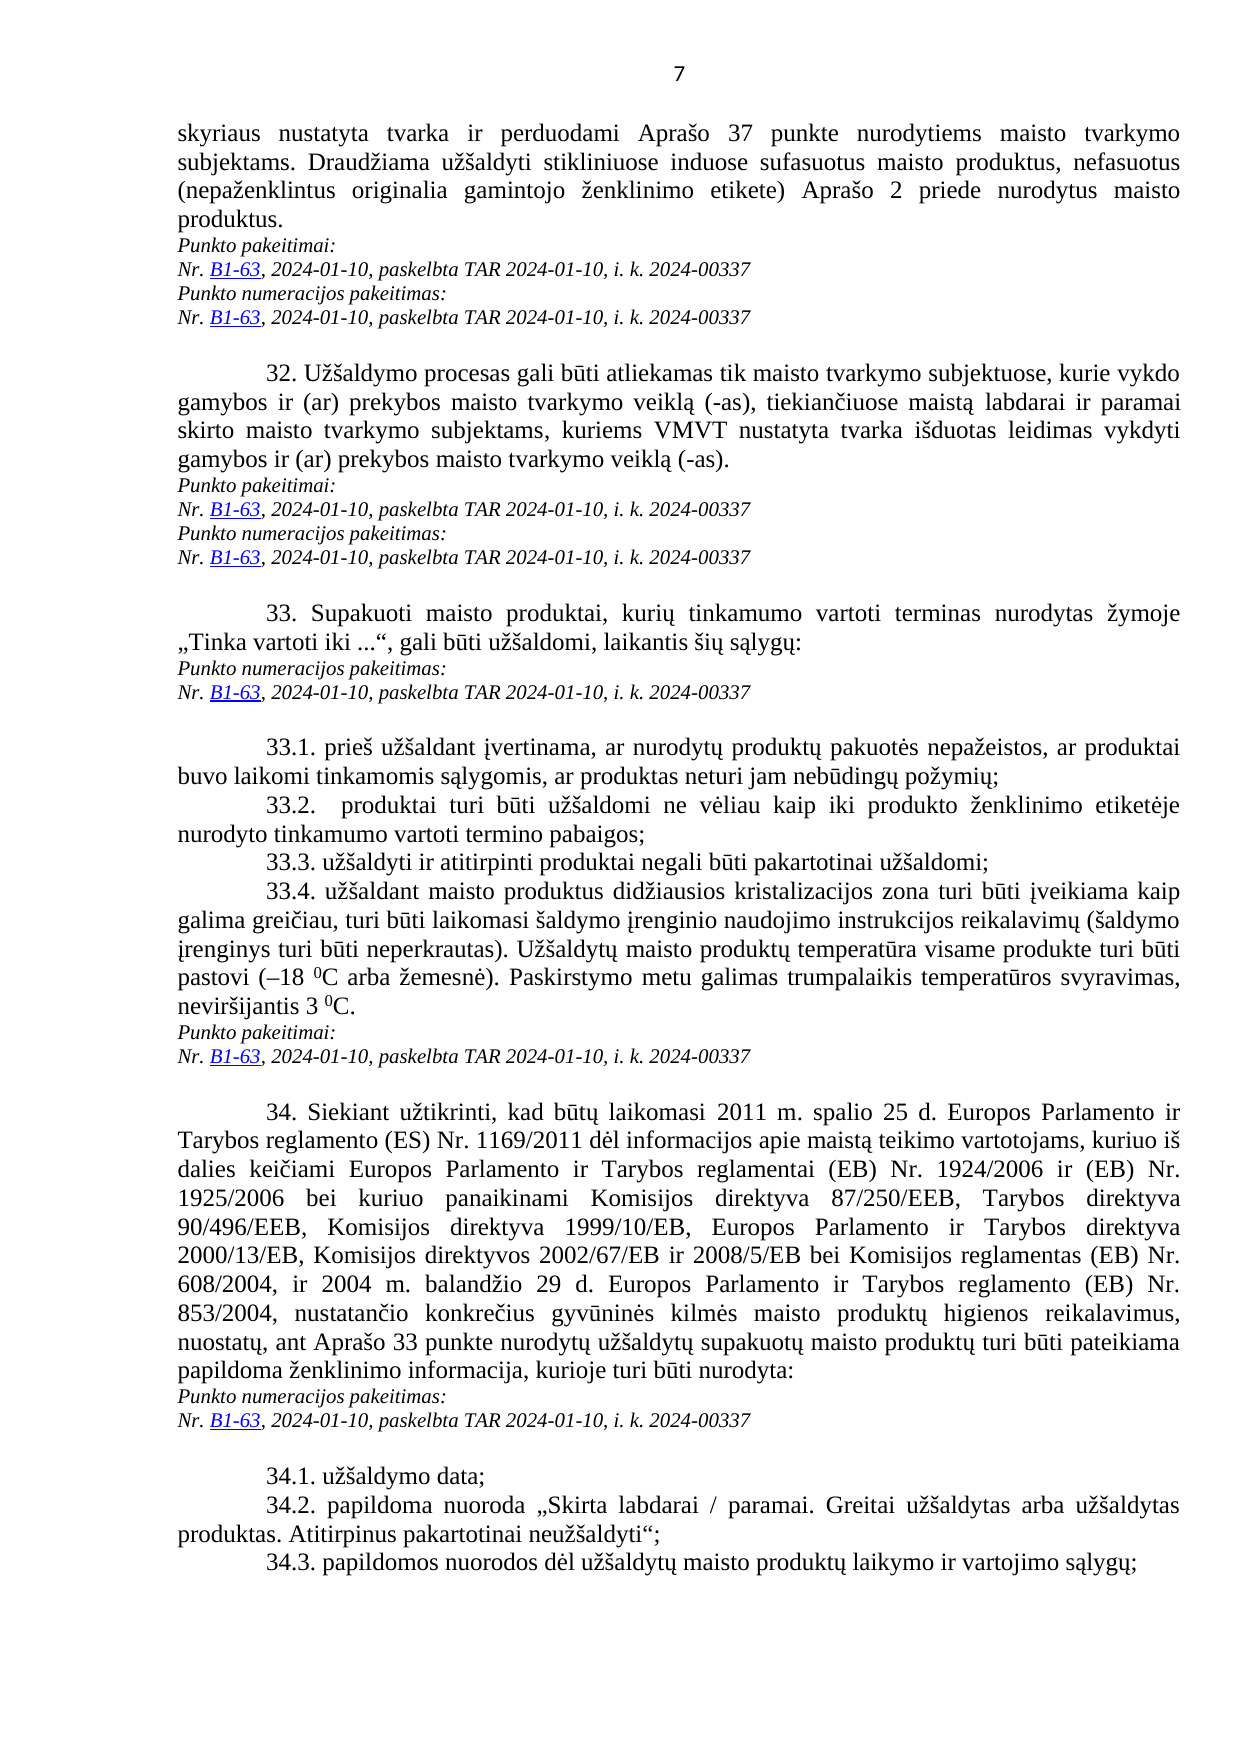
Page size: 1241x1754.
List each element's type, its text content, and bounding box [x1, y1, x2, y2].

text Punkto numeracijos pakeitimas: [177, 281, 1181, 305]
text 32. Užšaldymo procesas gali būti atliekamas tik maisto tvarkymo subjektuose, kurie vykdo gamybos ir (ar) prekybos maisto tvarkymo veiklą (-as), tiekiančiuose maistą labdarai ir paramai skirto maisto tvarkymo subjektams, kuriems VMVT nustatyta tvarka išduotas leidimas vykdyti gamybos ir (ar) prekybos maisto tvarkymo veiklą (-as). [177, 358, 1181, 473]
text 34.2. papildoma nuoroda „Skirta labdarai / paramai. Greitai užšaldytas arba užšaldytas produktas. Atitirpinus pakartotinai neužšaldyti“; [177, 1490, 1181, 1547]
text 33. Supakuoti maisto produktai, kurių tinkamumo vartoti terminas nurodytas žymoje „Tinka vartoti iki ...“, gali būti užšaldomi, laikantis šių sąlygų: [177, 598, 1181, 656]
text 33.3. užšaldyti ir atitirpinti produktai negali būti pakartotinai užšaldomi; [177, 847, 1181, 876]
text Punkto numeracijos pakeitimas: [177, 1384, 1181, 1408]
text Nr. B1-63, 2024-01-10, paskelbta TAR 2024-01-10, i. k. 2024-00337 [177, 545, 1181, 569]
text 34.3. papildomos nuorodos dėl užšaldytų maisto produktų laikymo ir vartojimo sąlygų; [177, 1547, 1181, 1576]
text Punkto numeracijos pakeitimas: [177, 656, 1181, 680]
text Nr. B1-63, 2024-01-10, paskelbta TAR 2024-01-10, i. k. 2024-00337 [177, 305, 1181, 329]
text 33.1. prieš užšaldant įvertinama, ar nurodytų produktų pakuotės nepažeistos, ar produktai buvo laikomi tinkamomis sąlygomis, ar produktas neturi jam nebūdingų požymių; [177, 732, 1181, 790]
text 33.4. užšaldant maisto produktus didžiausios kristalizacijos zona turi būti įveikiama kaip galima greičiau, turi būti laikomasi šaldymo įrenginio naudojimo instrukcijos reikalavimų (šaldymo įrenginys turi būti neperkrautas). Užšaldytų maisto produktų temperatūra visame produkte turi būti pastovi (–18 0C arba žemesnė). Paskirstymo metu galimas trumpalaikis temperatūros svyravimas, neviršijantis 3 0C. [177, 876, 1181, 1020]
text 34. Siekiant užtikrinti, kad būtų laikomasi 2011 m. spalio 25 d. Europos Parlamento ir Tarybos reglamento (ES) Nr. 1169/2011 dėl informacijos apie maistą teikimo vartotojams, kuriuo iš dalies keičiami Europos Parlamento ir Tarybos reglamentai (EB) Nr. 1924/2006 ir (EB) Nr. 1925/2006 bei kuriuo panaikinami Komisijos direktyva 87/250/EEB, Tarybos direktyva 90/496/EEB, Komisijos direktyva 1999/10/EB, Europos Parlamento ir Tarybos direktyva 2000/13/EB, Komisijos direktyvos 2002/67/EB ir 2008/5/EB bei Komisijos reglamentas (EB) Nr. 608/2004, ir 2004 m. balandžio 29 d. Europos Parlamento ir Tarybos reglamento (EB) Nr. 853/2004, nustatančio konkrečius gyvūninės kilmės maisto produktų higienos reikalavimus, nuostatų, ant Aprašo 33 punkte nurodytų užšaldytų supakuotų maisto produktų turi būti pateikiama papildoma ženklinimo informacija, kurioje turi būti nurodyta: [177, 1097, 1181, 1384]
text Nr. B1-63, 2024-01-10, paskelbta TAR 2024-01-10, i. k. 2024-00337 [177, 497, 1181, 521]
text Nr. B1-63, 2024-01-10, paskelbta TAR 2024-01-10, i. k. 2024-00337 [177, 257, 1181, 281]
text Nr. B1-63, 2024-01-10, paskelbta TAR 2024-01-10, i. k. 2024-00337 [177, 1044, 1181, 1068]
text Nr. B1-63, 2024-01-10, paskelbta TAR 2024-01-10, i. k. 2024-00337 [177, 680, 1181, 704]
text 33.2. produktai turi būti užšaldomi ne vėliau kaip iki produkto ženklinimo etiketėje nurodyto tinkamumo vartoti termino pabaigos; [177, 790, 1181, 847]
text Punkto pakeitimai: [177, 233, 1181, 257]
text Nr. B1-63, 2024-01-10, paskelbta TAR 2024-01-10, i. k. 2024-00337 [177, 1408, 1181, 1432]
text skyriaus nustatyta tvarka ir perduodami Aprašo 37 punkte nurodytiems maisto tvarkymo subjektams. Draudžiama užšaldyti stikliniuose induose sufasuotus maisto produktus, nefasuotus (nepaženklintus originalia gamintojo ženklinimo etikete) Aprašo 2 priede nurodytus maisto produktus. [177, 118, 1181, 233]
text 34.1. užšaldymo data; [177, 1461, 1181, 1490]
text Punkto numeracijos pakeitimas: [177, 521, 1181, 545]
text Punkto pakeitimai: [177, 473, 1181, 497]
text Punkto pakeitimai: [177, 1020, 1181, 1044]
